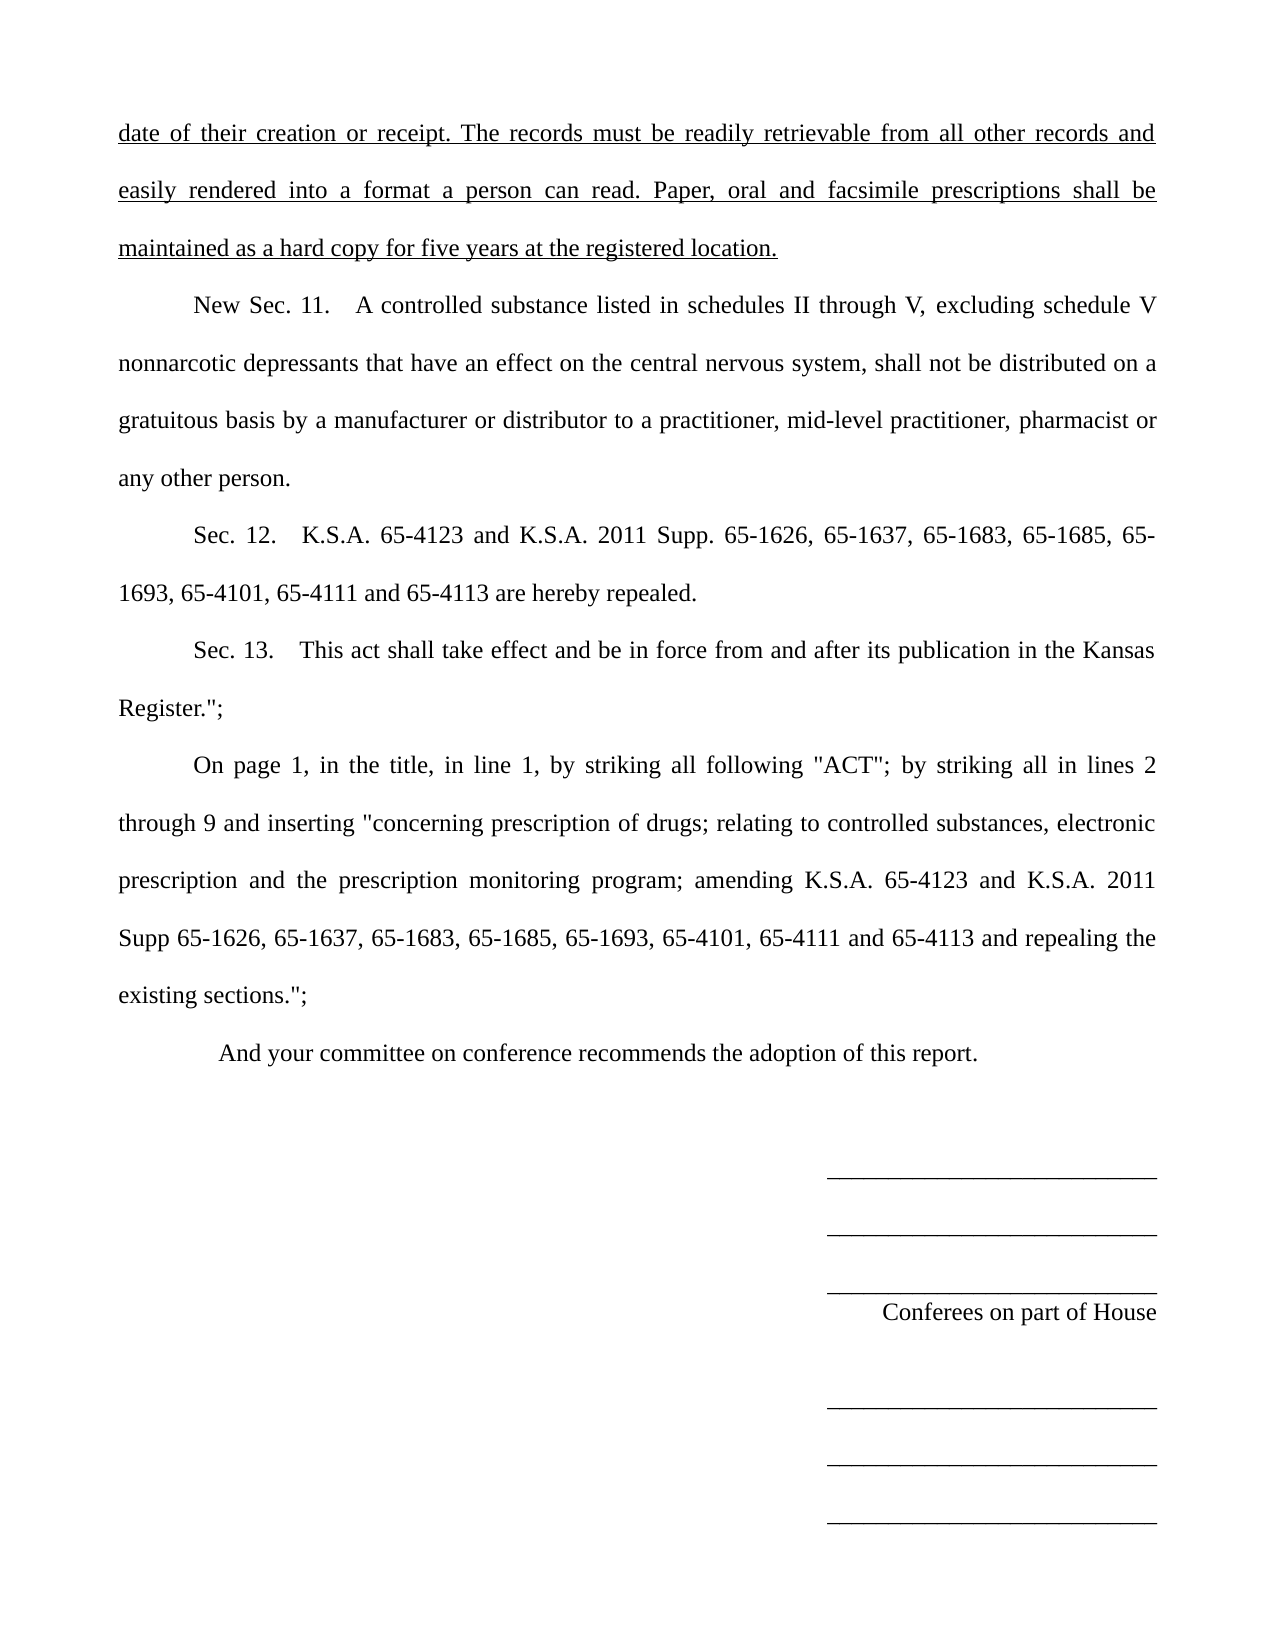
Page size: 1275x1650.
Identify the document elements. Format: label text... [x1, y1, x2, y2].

text Conferees on part of House [118, 1297, 1157, 1326]
text date of their creation or receipt. The records must be readily retrievable from all other records and easily rendered into a format a person can read. Paper, oral and facsimile prescriptions shall be [118, 118, 1157, 201]
text maintained as a hard copy for five years at the registered location. [118, 202, 1157, 262]
text Sec. 12. K.S.A. 65-4123 and K.S.A. 2011 Supp. 65-1626, 65-1637, 65-1683, 65-1685, 65-1693, 65-4101, 65-4111 and 65-4113 are hereby repealed. [118, 521, 1157, 607]
text Sec. 13. This act shall take effect and be in force from and after its publication in the Kansas Register."; [118, 636, 1157, 722]
text On page 1, in the title, in line 1, by striking all following "ACT"; by striking all in lines 2 through 9 and inserting "concerning prescription of drugs; relating to controlled substances, electronic prescription and the prescription monitoring program; amending K.S.A. 65-4123 and K.S.A. 2011 Supp 65-1626, 65-1637, 65-1683, 65-1685, 65-1693, 65-4101, 65-4111 and 65-4113 and repealing the existing sections."; [118, 751, 1157, 1009]
text New Sec. 11. A controlled substance listed in schedules II through V, excluding schedule V nonnarcotic depressants that have an effect on the central nervous system, shall not be distributed on a gratuitous basis by a manufacturer or distributor to a practitioner, mid-level practitioner, pharmacist or any other person. [118, 291, 1157, 492]
text And your committee on conference recommends the adoption of this report. [118, 1038, 1157, 1067]
